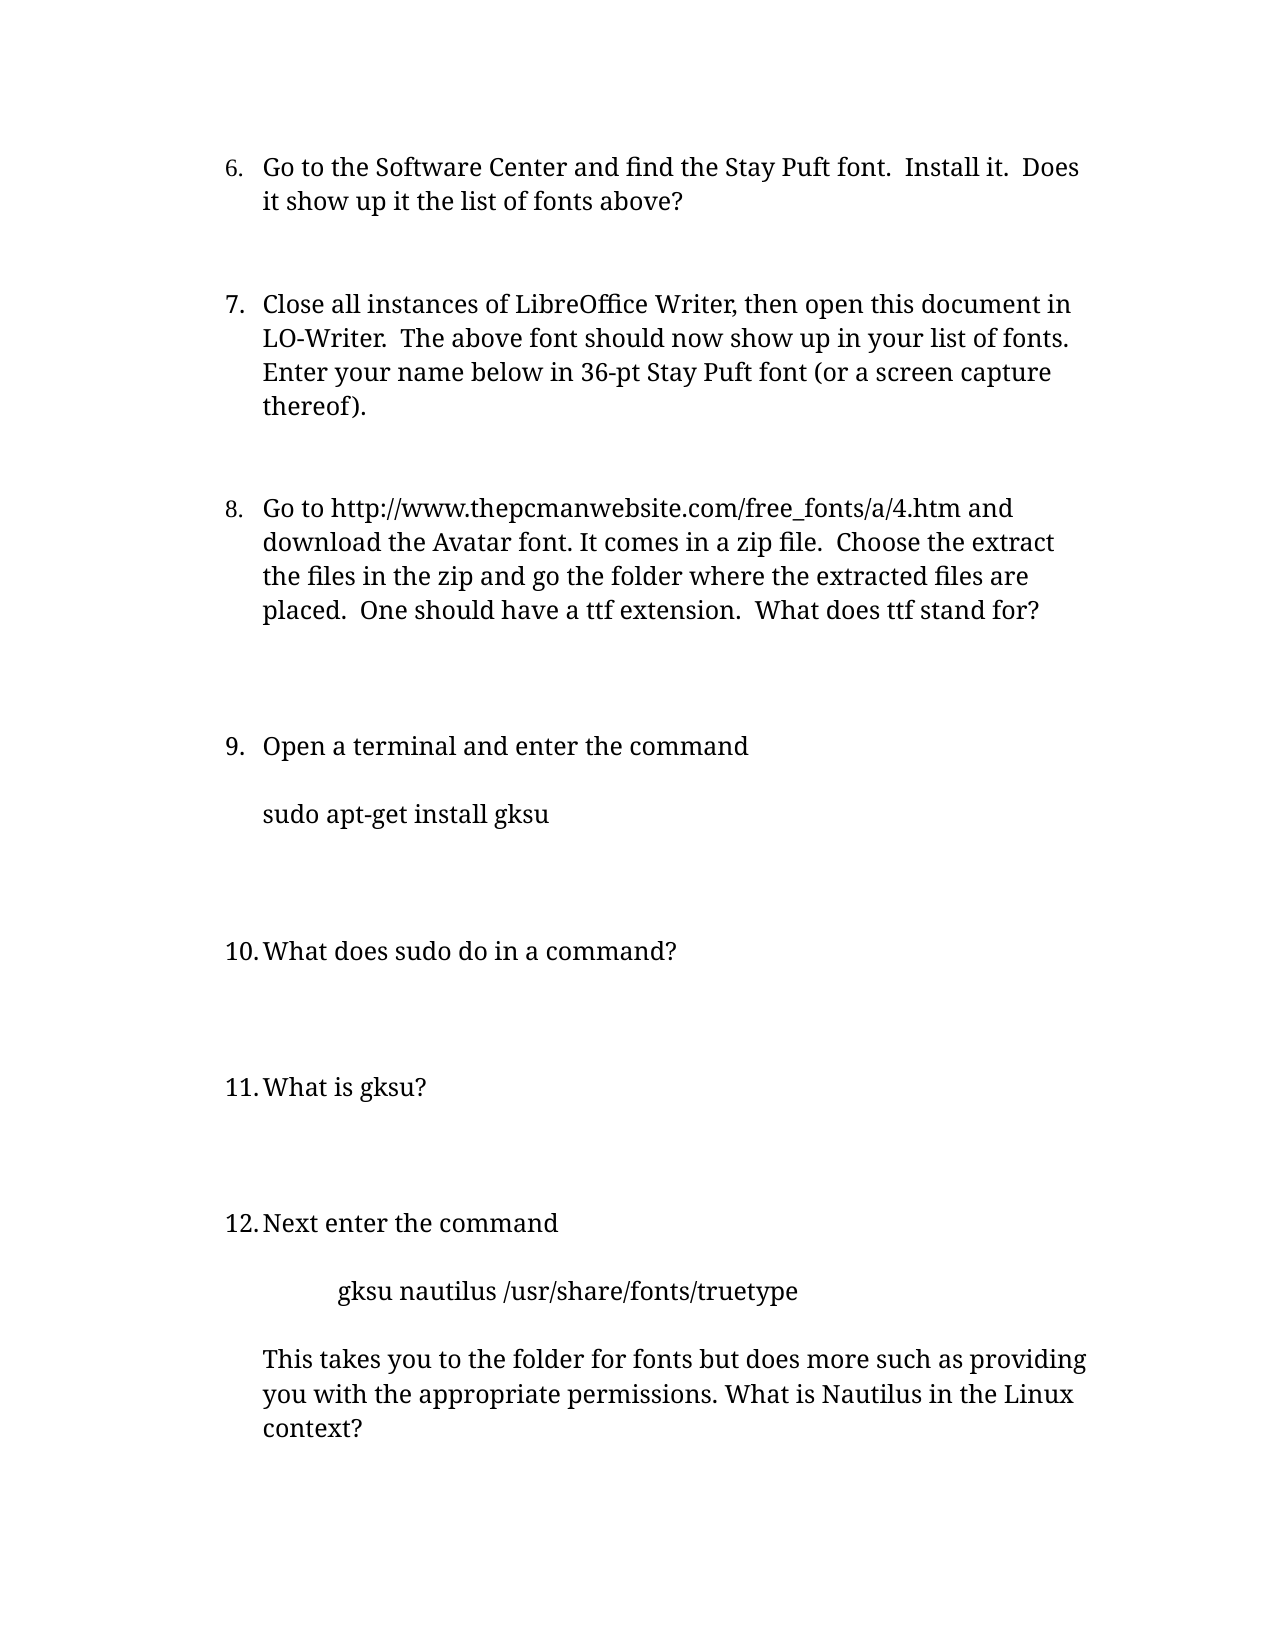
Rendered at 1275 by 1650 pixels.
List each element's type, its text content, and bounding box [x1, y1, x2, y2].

text This takes you to the folder for fonts but does more such as providing you with the appropriate permissions. What is Nautilus in the Linux context? [225, 1342, 1087, 1444]
text gksu nautilus /usr/share/fonts/truetype [225, 1274, 1087, 1308]
list Close all instances of LibreOffice Writer, then open this document in LO-Writer. The above font should now show up in your list of fonts. Enter your name below in 36-pt Stay Puft font (or a screen capture thereof). [225, 286, 1087, 422]
list Go to http://www.thepcmanwebsite.com/free_fonts/a/4.htm and download the Avatar font. It comes in a zip file. Choose the extract the files in the zip and go the folder where the extracted files are placed. One should have a ttf extension. What does ttf stand for? [225, 491, 1087, 627]
text sudo apt-get install gksu [262, 797, 1087, 831]
list Next enter the command [225, 1206, 1087, 1240]
list What does sudo do in a command? [225, 933, 1087, 967]
list What is gksu? [225, 1070, 1087, 1104]
list Go to the Software Center and find the Stay Puft font. Install it. Does it show up it the list of fonts above? [225, 150, 1087, 218]
list Open a terminal and enter the command [225, 729, 1087, 763]
